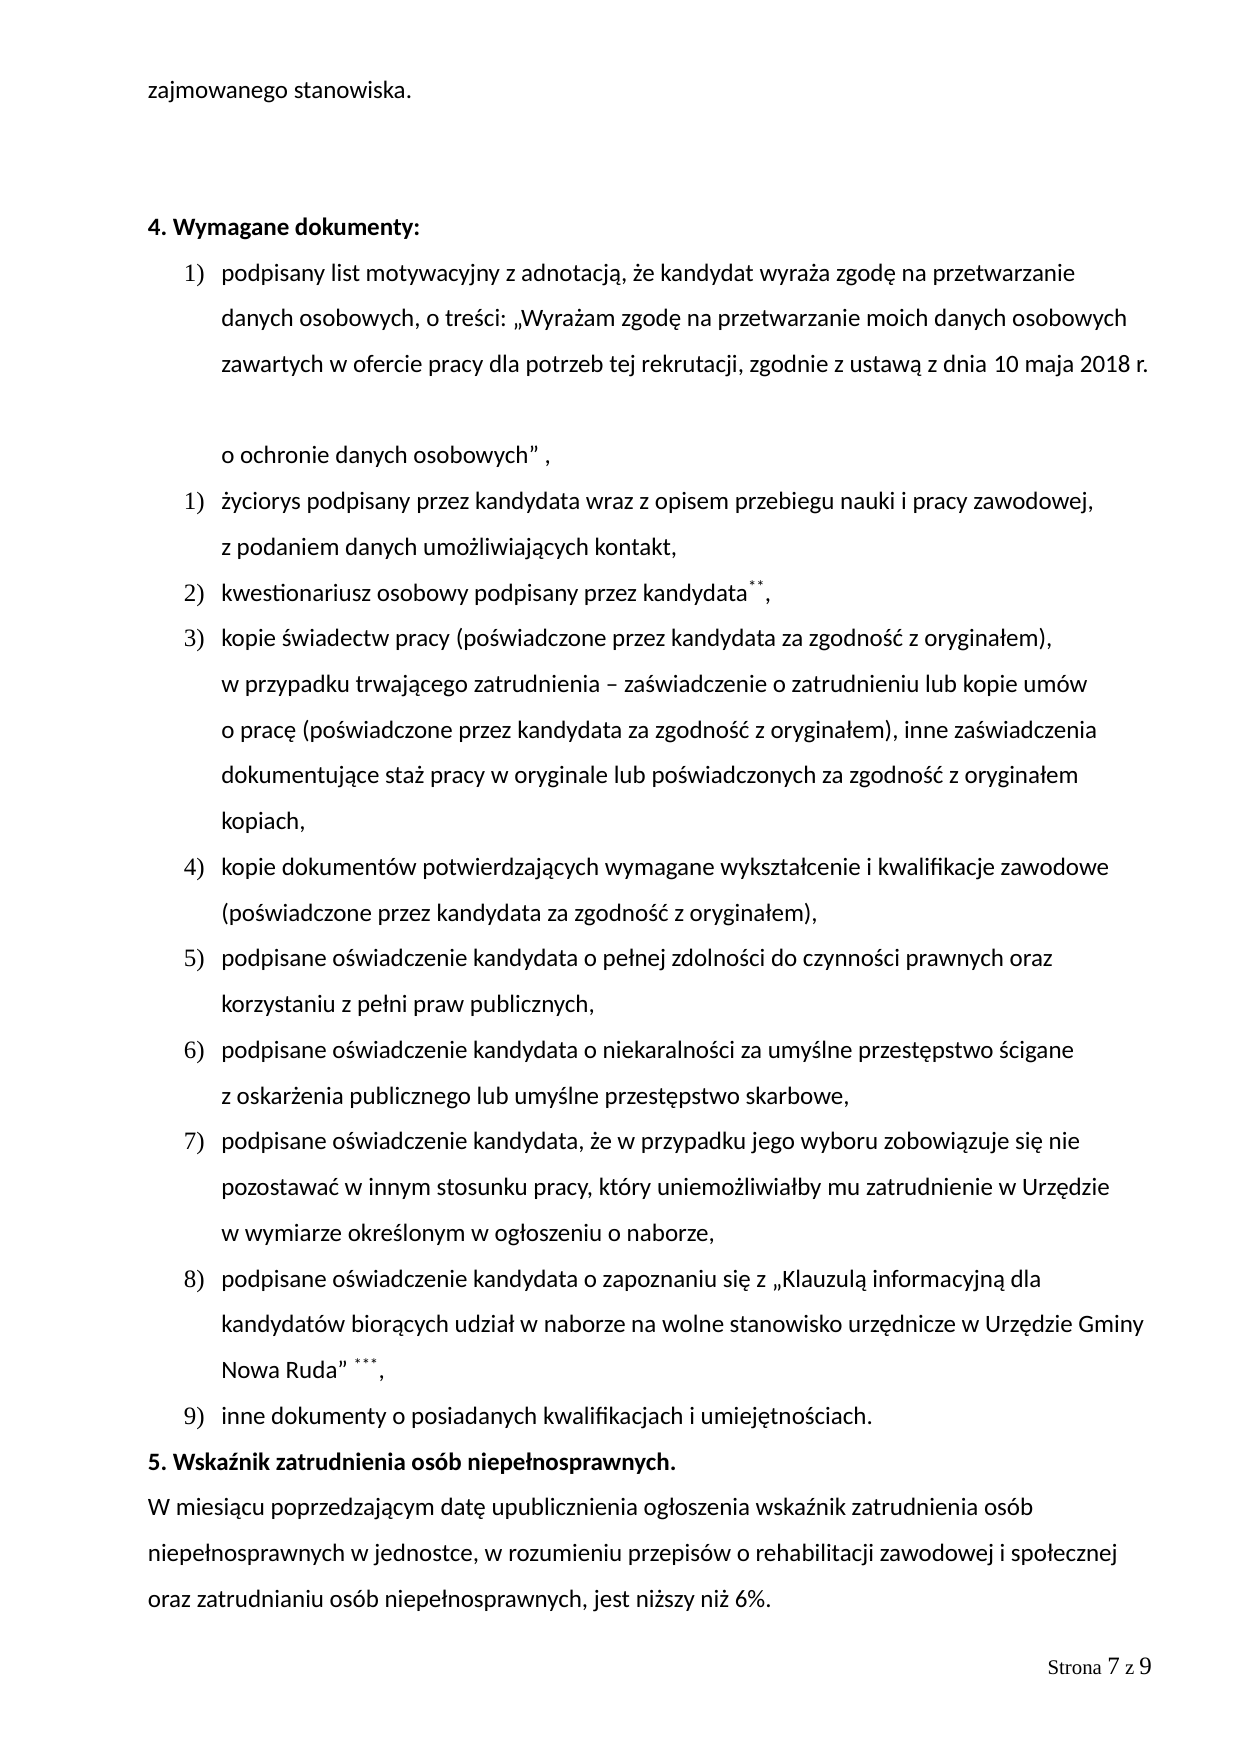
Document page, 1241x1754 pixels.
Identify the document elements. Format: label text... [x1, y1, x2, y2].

list kopie dokumentów potwierdzających wymagane wykształcenie i kwalifikacje zawodowe (poświadczone przez kandydata za zgodność z oryginałem), [184, 851, 1152, 927]
text W miesiącu poprzedzającym datę upublicznienia ogłoszenia wskaźnik zatrudnienia osób niepełnosprawnych w jednostce, w rozumieniu przepisów o rehabilitacji zawodowej i społecznej oraz zatrudnianiu osób niepełnosprawnych, jest niższy niż 6%. [148, 1491, 1152, 1613]
list kopie świadectw pracy (poświadczone przez kandydata za zgodność z oryginałem), w przypadku trwającego zatrudnienia – zaświadczenie o zatrudnieniu lub kopie umów o pracę (poświadczone przez kandydata za zgodność z oryginałem), inne zaświadczenia dokumentujące staż pracy w oryginale lub poświadczonych za zgodność z oryginałem kopiach, [184, 622, 1152, 836]
list inne dokumenty o posiadanych kwalifikacjach i umiejętnościach. [184, 1400, 1152, 1430]
list podpisane oświadczenie kandydata o niekaralności za umyślne przestępstwo ścigane z oskarżenia publicznego lub umyślne przestępstwo skarbowe, [184, 1034, 1152, 1110]
list kwestionariusz osobowy podpisany przez kandydata**, [184, 577, 1152, 607]
list podpisane oświadczenie kandydata, że w przypadku jego wyboru zobowiązuje się nie pozostawać w innym stosunku pracy, który uniemożliwiałby mu zatrudnienie w Urzędzie w wymiarze określonym w ogłoszeniu o naborze, [184, 1126, 1152, 1247]
list podpisane oświadczenie kandydata o zapoznaniu się z „Klauzulą informacyjną dla kandydatów biorących udział w naborze na wolne stanowisko urzędnicze w Urzędzie Gminy Nowa Ruda” ***, [184, 1263, 1152, 1385]
list podpisane oświadczenie kandydata o pełnej zdolności do czynności prawnych oraz korzystaniu z pełni praw publicznych, [184, 943, 1152, 1019]
text zajmowanego stanowiska. [148, 74, 1152, 104]
list podpisany list motywacyjny z adnotacją, że kandydat wyraża zgodę na przetwarzanie danych osobowych, o treści: „Wyrażam zgodę na przetwarzanie moich danych osobowych zawartych w ofercie pracy dla potrzeb tej rekrutacji, zgodnie z ustawą z dnia 10 maja 2018 r. o ochronie danych osobowych” , [184, 257, 1152, 470]
text 4. Wymagane dokumenty: [148, 211, 1152, 241]
list życiorys podpisany przez kandydata wraz z opisem przebiegu nauki i pracy zawodowej, z podaniem danych umożliwiających kontakt, [184, 485, 1152, 562]
text 5. Wskaźnik zatrudnienia osób niepełnosprawnych. [148, 1446, 1152, 1476]
